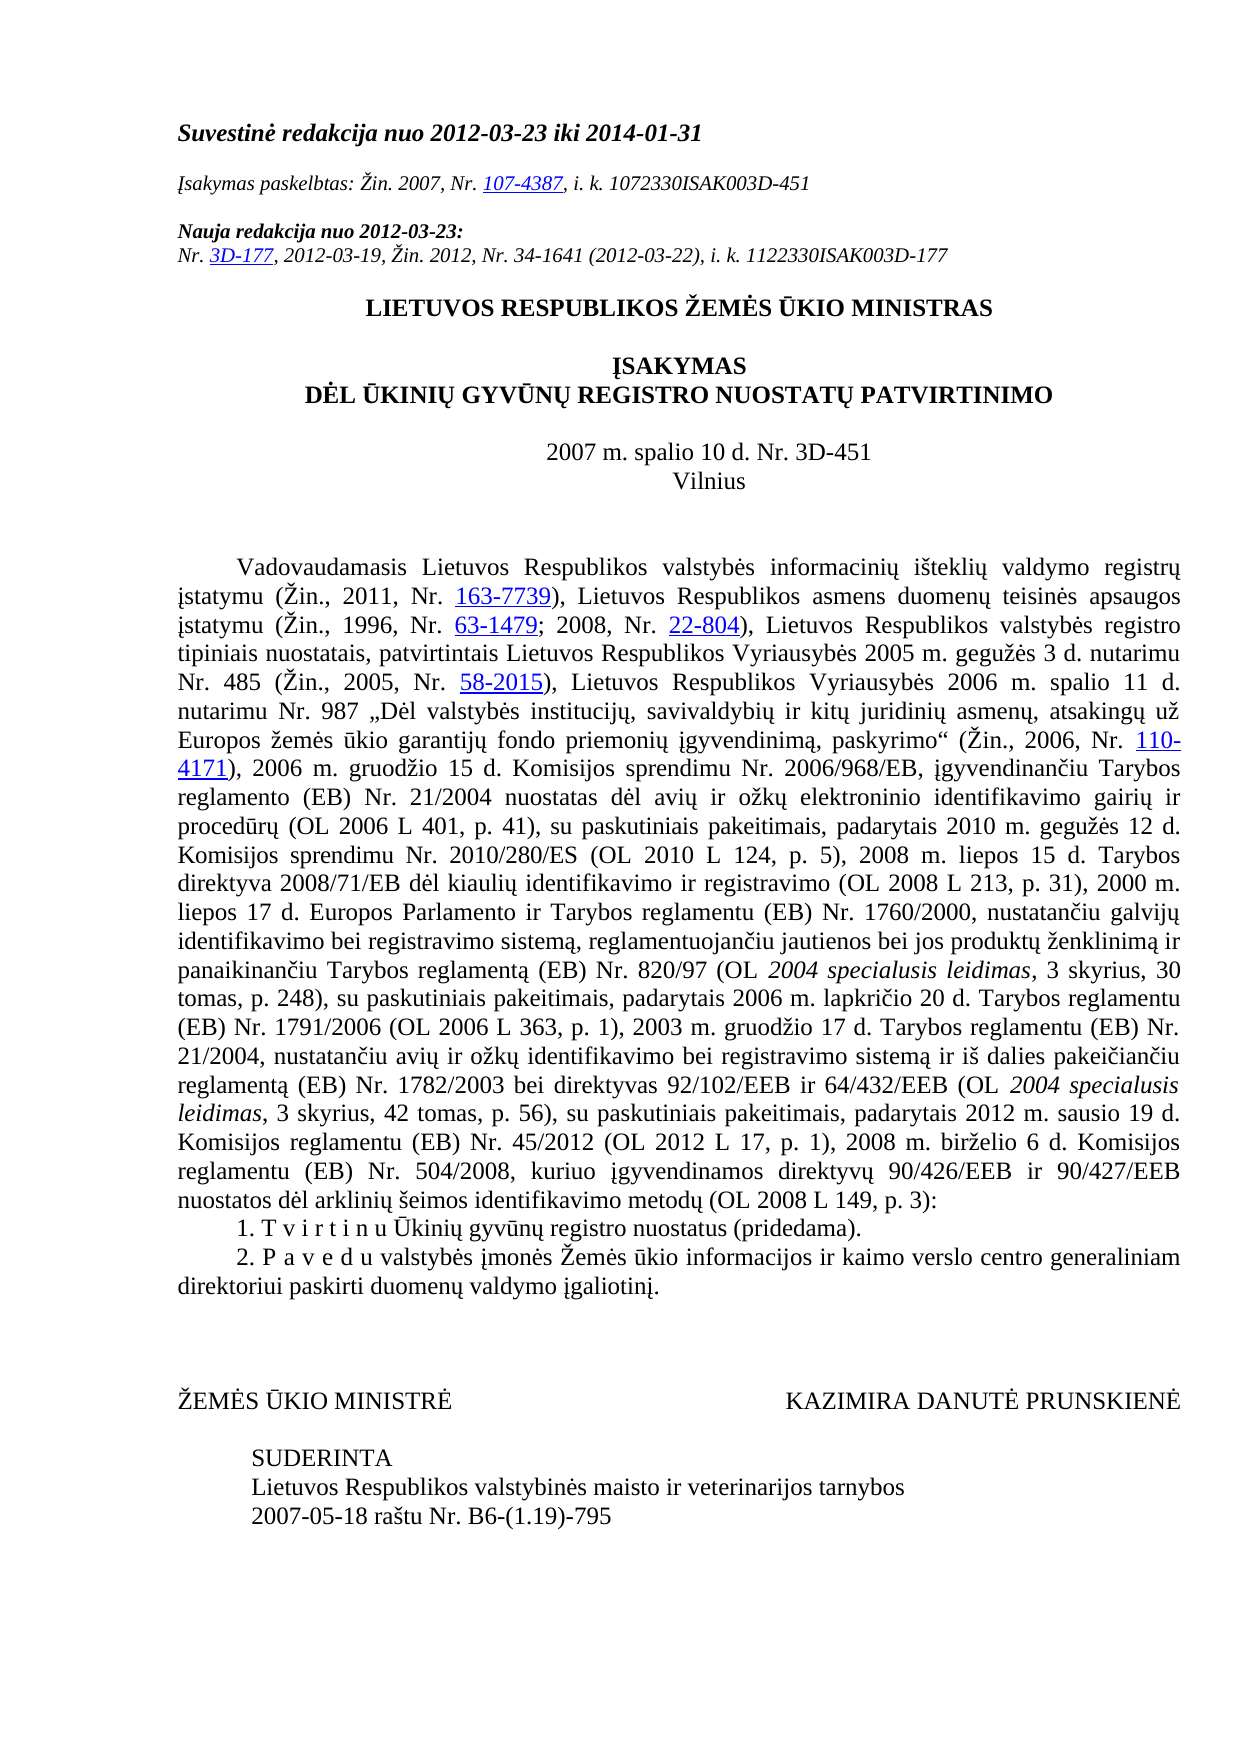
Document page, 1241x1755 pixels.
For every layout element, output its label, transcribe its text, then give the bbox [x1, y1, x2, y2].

text ĮSAKYMAS [177, 351, 1181, 380]
text Vilnius [177, 466, 1181, 495]
text 2007-05-18 raštu Nr. B6-(1.19)-795 [177, 1501, 1181, 1530]
text LIETUVOS RESPUBLIKOS ŽEMĖS ŪKIO MINISTRAS [177, 293, 1181, 322]
text Įsakymas paskelbtas: Žin. 2007, Nr. 107-4387, i. k. 1072330ISAK003D-451 [177, 171, 1181, 195]
text 2. P a v e d u valstybės įmonės Žemės ūkio informacijos ir kaimo verslo centro generaliniam direktoriui paskirti duomenų valdymo įgaliotinį. [177, 1242, 1181, 1300]
text 2007 m. spalio 10 d. Nr. 3D-451 [177, 437, 1181, 466]
text Nr. 3D-177, 2012-03-19, Žin. 2012, Nr. 34-1641 (2012-03-22), i. k. 1122330ISAK003D-177 [177, 243, 1181, 267]
text Suvestinė redakcija nuo 2012-03-23 iki 2014-01-31 [177, 118, 1181, 147]
text 1. T v i r t i n u Ūkinių gyvūnų registro nuostatus (pridedama). [177, 1213, 1181, 1242]
text Vadovaudamasis Lietuvos Respublikos valstybės informacinių išteklių valdymo registrų įstatymu (Žin., 2011, Nr. 163-7739), Lietuvos Respublikos asmens duomenų teisinės apsaugos įstatymu (Žin., 1996, Nr. 63-1479; 2008, Nr. 22-804), Lietuvos Respublikos valstybės registro tipiniais nuostatais, patvirtintais Lietuvos Respublikos Vyriausybės 2005 m. gegužės 3 d. nutarimu Nr. 485 (Žin., 2005, Nr. 58-2015), Lietuvos Respublikos Vyriausybės 2006 m. spalio 11 d. nutarimu Nr. 987 „Dėl valstybės institucijų, savivaldybių ir kitų juridinių asmenų, atsakingų už Europos žemės ūkio garantijų fondo priemonių įgyvendinimą, paskyrimo“ (Žin., 2006, Nr. 110-4171), 2006 m. gruodžio 15 d. Komisijos sprendimu Nr. 2006/968/EB, įgyvendinančiu Tarybos reglamento (EB) Nr. 21/2004 nuostatas dėl avių ir ožkų elektroninio identifikavimo gairių ir procedūrų (OL 2006 L 401, p. 41), su paskutiniais pakeitimais, padarytais 2010 m. gegužės 12 d. Komisijos sprendimu Nr. 2010/280/ES (OL 2010 L 124, p. 5), 2008 m. liepos 15 d. Tarybos direktyva 2008/71/EB dėl kiaulių identifikavimo ir registravimo (OL 2008 L 213, p. 31), 2000 m. liepos 17 d. Europos Parlamento ir Tarybos reglamentu (EB) Nr. 1760/2000, nustatančiu galvijų identifikavimo bei registravimo sistemą, reglamentuojančiu jautienos bei jos produktų ženklinimą ir panaikinančiu Tarybos reglamentą (EB) Nr. 820/97 (OL 2004 specialusis leidimas, 3 skyrius, 30 tomas, p. 248), su paskutiniais pakeitimais, padarytais 2006 m. lapkričio 20 d. Tarybos reglamentu (EB) Nr. 1791/2006 (OL 2006 L 363, p. 1), 2003 m. gruodžio 17 d. Tarybos reglamentu (EB) Nr. 21/2004, nustatančiu avių ir ožkų identifikavimo bei registravimo sistemą ir iš dalies pakeičiančiu reglamentą (EB) Nr. 1782/2003 bei direktyvas 92/102/EEB ir 64/432/EEB (OL 2004 specialusis leidimas, 3 skyrius, 42 tomas, p. 56), su paskutiniais pakeitimais, padarytais 2012 m. sausio 19 d. Komisijos reglamentu (EB) Nr. 45/2012 (OL 2012 L 17, p. 1), 2008 m. birželio 6 d. Komisijos reglamentu (EB) Nr. 504/2008, kuriuo įgyvendinamos direktyvų 90/426/EEB ir 90/427/EEB nuostatos dėl arklinių šeimos identifikavimo metodų (OL 2008 L 149, p. 3): [177, 552, 1181, 1213]
text Lietuvos Respublikos valstybinės maisto ir veterinarijos tarnybos [177, 1472, 1181, 1501]
text Nauja redakcija nuo 2012-03-23: [177, 219, 1181, 243]
text DĖL ŪKINIŲ GYVŪNŲ REGISTRO NUOSTATŲ PATVIRTINIMO [177, 380, 1181, 408]
text SUDERINTA [177, 1443, 1181, 1472]
text ŽEMĖS ŪKIO MINISTRĖ KAZIMIRA DANUTĖ PRUNSKIENĖ [177, 1386, 1181, 1415]
